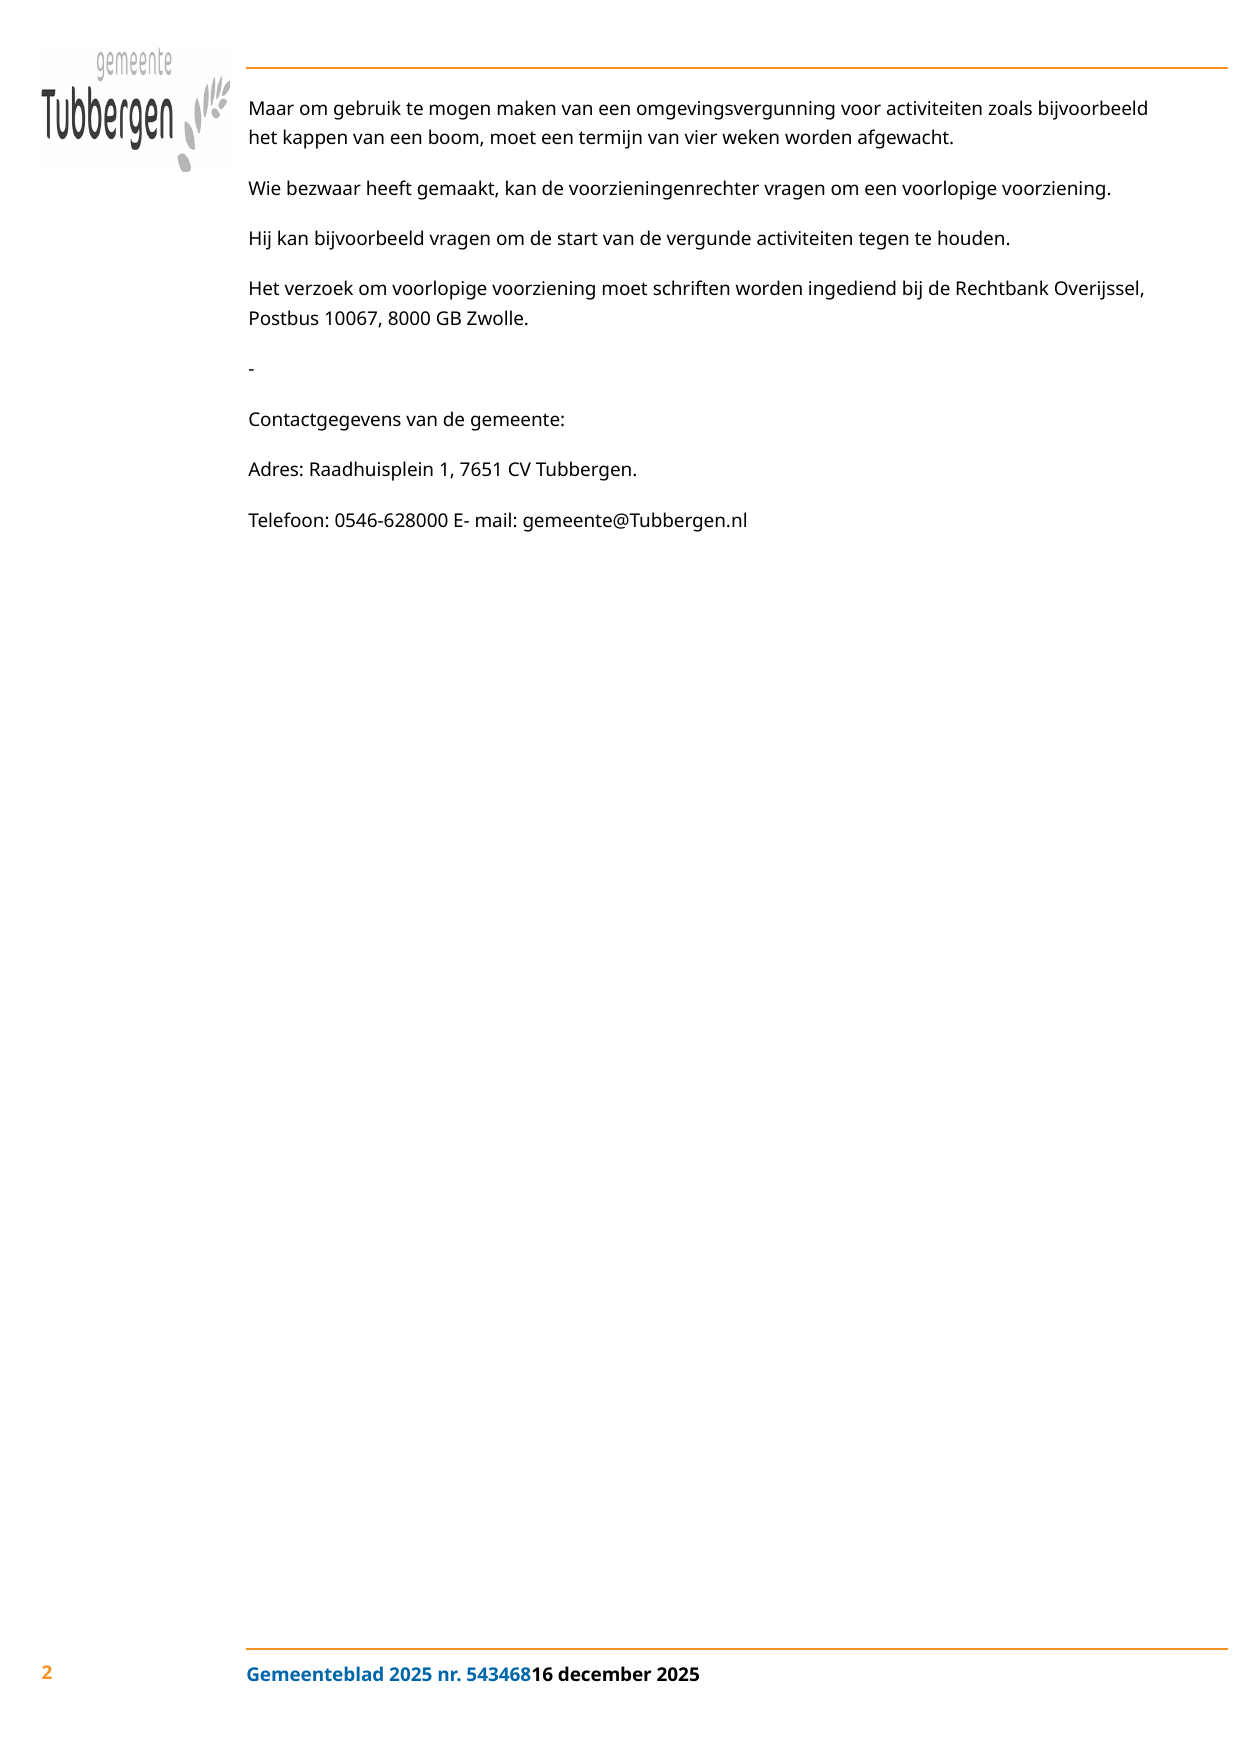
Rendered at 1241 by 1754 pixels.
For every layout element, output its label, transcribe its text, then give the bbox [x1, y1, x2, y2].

text Hij kan bijvoorbeeld vragen om de start van de vergunde activiteiten tegen te houden. [248, 225, 1152, 251]
text - [248, 356, 1152, 381]
text Contactgegevens van de gemeente: [248, 406, 1152, 432]
picture [41, 47, 231, 172]
text Het verzoek om voorlopige voorziening moet schriften worden ingediend bij de Rechtbank Overijssel, Postbus 10067, 8000 GB Zwolle. [248, 276, 1152, 331]
text Wie bezwaar heeft gemaakt, kan de voorzieningenrechter vragen om een voorlopige voorziening. [248, 175, 1152, 201]
text Maar om gebruik te mogen maken van een omgevingsvergunning voor activiteiten zoals bijvoorbeeld het kappen van een boom, moet een termijn van vier weken worden afgewacht. [248, 95, 1152, 150]
text Adres: Raadhuisplein 1, 7651 CV Tubbergen. [248, 456, 1152, 482]
text Telefoon: 0546-628000 E- mail: gemeente@Tubbergen.nl [248, 507, 1152, 533]
